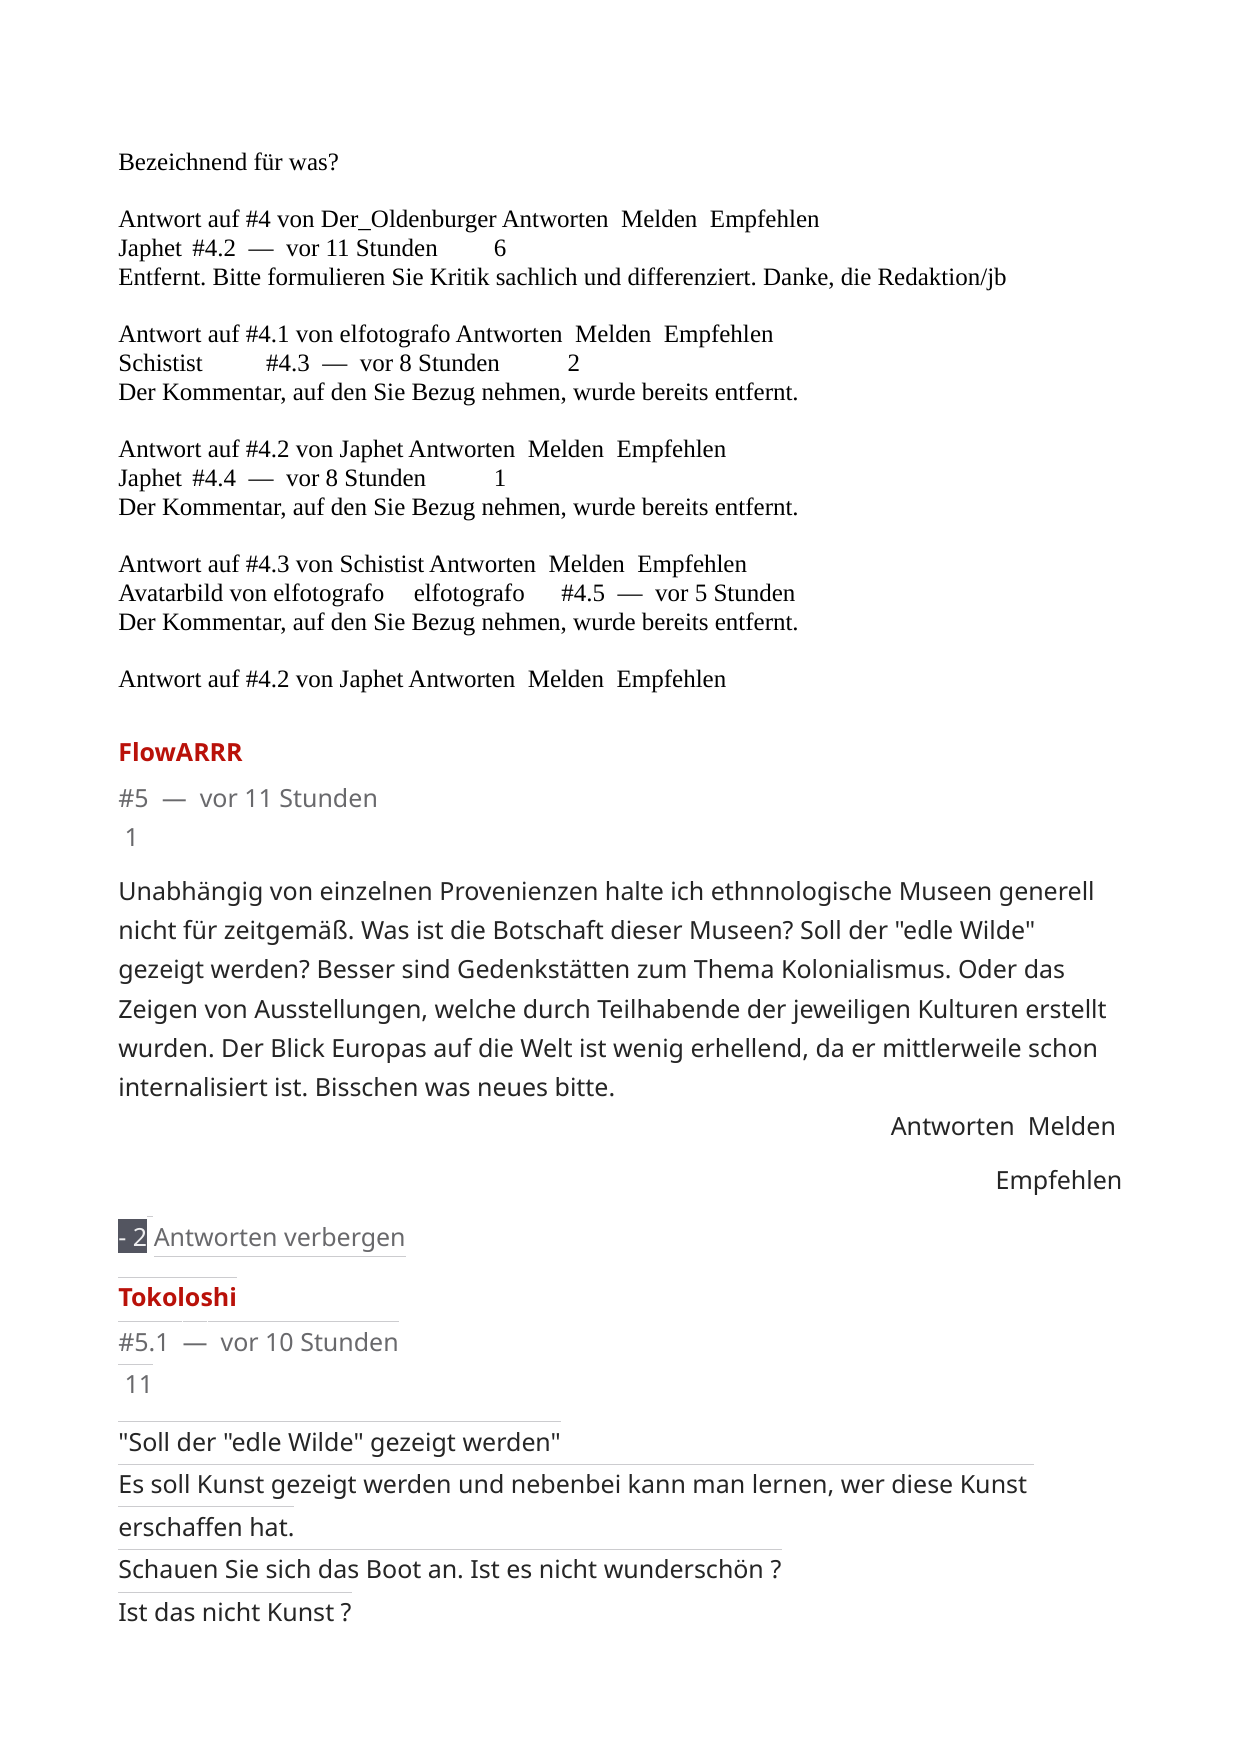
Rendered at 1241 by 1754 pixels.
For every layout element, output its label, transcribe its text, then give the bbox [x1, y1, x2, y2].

text Der Kommentar, auf den Sie Bezug nehmen, wurde bereits entfernt. [118, 492, 1122, 521]
text Japhet #4.2 — vor 11 Stunden 6 [118, 233, 1122, 262]
text Der Kommentar, auf den Sie Bezug nehmen, wurde bereits entfernt. [118, 377, 1122, 406]
text Entfernt. Bitte formulieren Sie Kritik sachlich und differenziert. Danke, die Redaktion/jb [118, 262, 1122, 291]
text Antwort auf #4.3 von Schistist Antworten Melden Empfehlen [118, 549, 1122, 578]
text Unabhängig von einzelnen Provenienzen halte ich ethnnologische Museen generell nicht für zeitgemäß. Was ist die Botschaft dieser Museen? Soll der "edle Wilde" gezeigt werden? Besser sind Gedenkstätten zum Thema Kolonialismus. Oder das Zeigen von Ausstellungen, welche durch Teilhabende der jeweiligen Kulturen erstellt wurden. Der Blick Europas auf die Welt ist wenig erhellend, da er mittlerweile schon internalisiert ist. Bisschen was neues bitte. [118, 874, 1122, 1104]
text Japhet #4.4 — vor 8 Stunden 1 [118, 463, 1122, 492]
text Der Kommentar, auf den Sie Bezug nehmen, wurde bereits entfernt. [118, 607, 1122, 636]
text Es soll Kunst gezeigt werden und nebenbei kann man lernen, wer diese Kunst erschaffen hat. Schauen Sie sich das Boot an. Ist es nicht wunderschön ? Ist das nicht Kunst ? [118, 1464, 1122, 1629]
text Antwort auf #4.2 von Japhet Antworten Melden Empfehlen [118, 434, 1122, 463]
text Antwort auf #4 von Der_Oldenburger Antworten Melden Empfehlen [118, 204, 1122, 233]
text Antwort auf #4.1 von elfotografo Antworten Melden Empfehlen [118, 319, 1122, 348]
text Avatarbild von elfotografo elfotografo #4.5 — vor 5 Stunden [118, 578, 1122, 607]
text #5 — vor 11 Stunden [118, 781, 1122, 815]
text "Soll der "edle Wilde" gezeigt werden" [118, 1421, 1122, 1458]
subtitle Tokoloshi [118, 1277, 1122, 1314]
text 1 [118, 820, 1122, 854]
text 11 [118, 1364, 1122, 1401]
text Antworten Melden [118, 1109, 1122, 1143]
text Bezeichnend für was? [118, 147, 1122, 176]
text Empfehlen [118, 1163, 1122, 1197]
text - 2 Antworten verbergen [118, 1216, 1122, 1256]
subtitle FlowARRR [118, 734, 1122, 768]
text #5.1 — vor 10 Stunden [118, 1321, 1122, 1358]
text Antwort auf #4.2 von Japhet Antworten Melden Empfehlen [118, 664, 1122, 693]
text Schistist #4.3 — vor 8 Stunden 2 [118, 348, 1122, 377]
